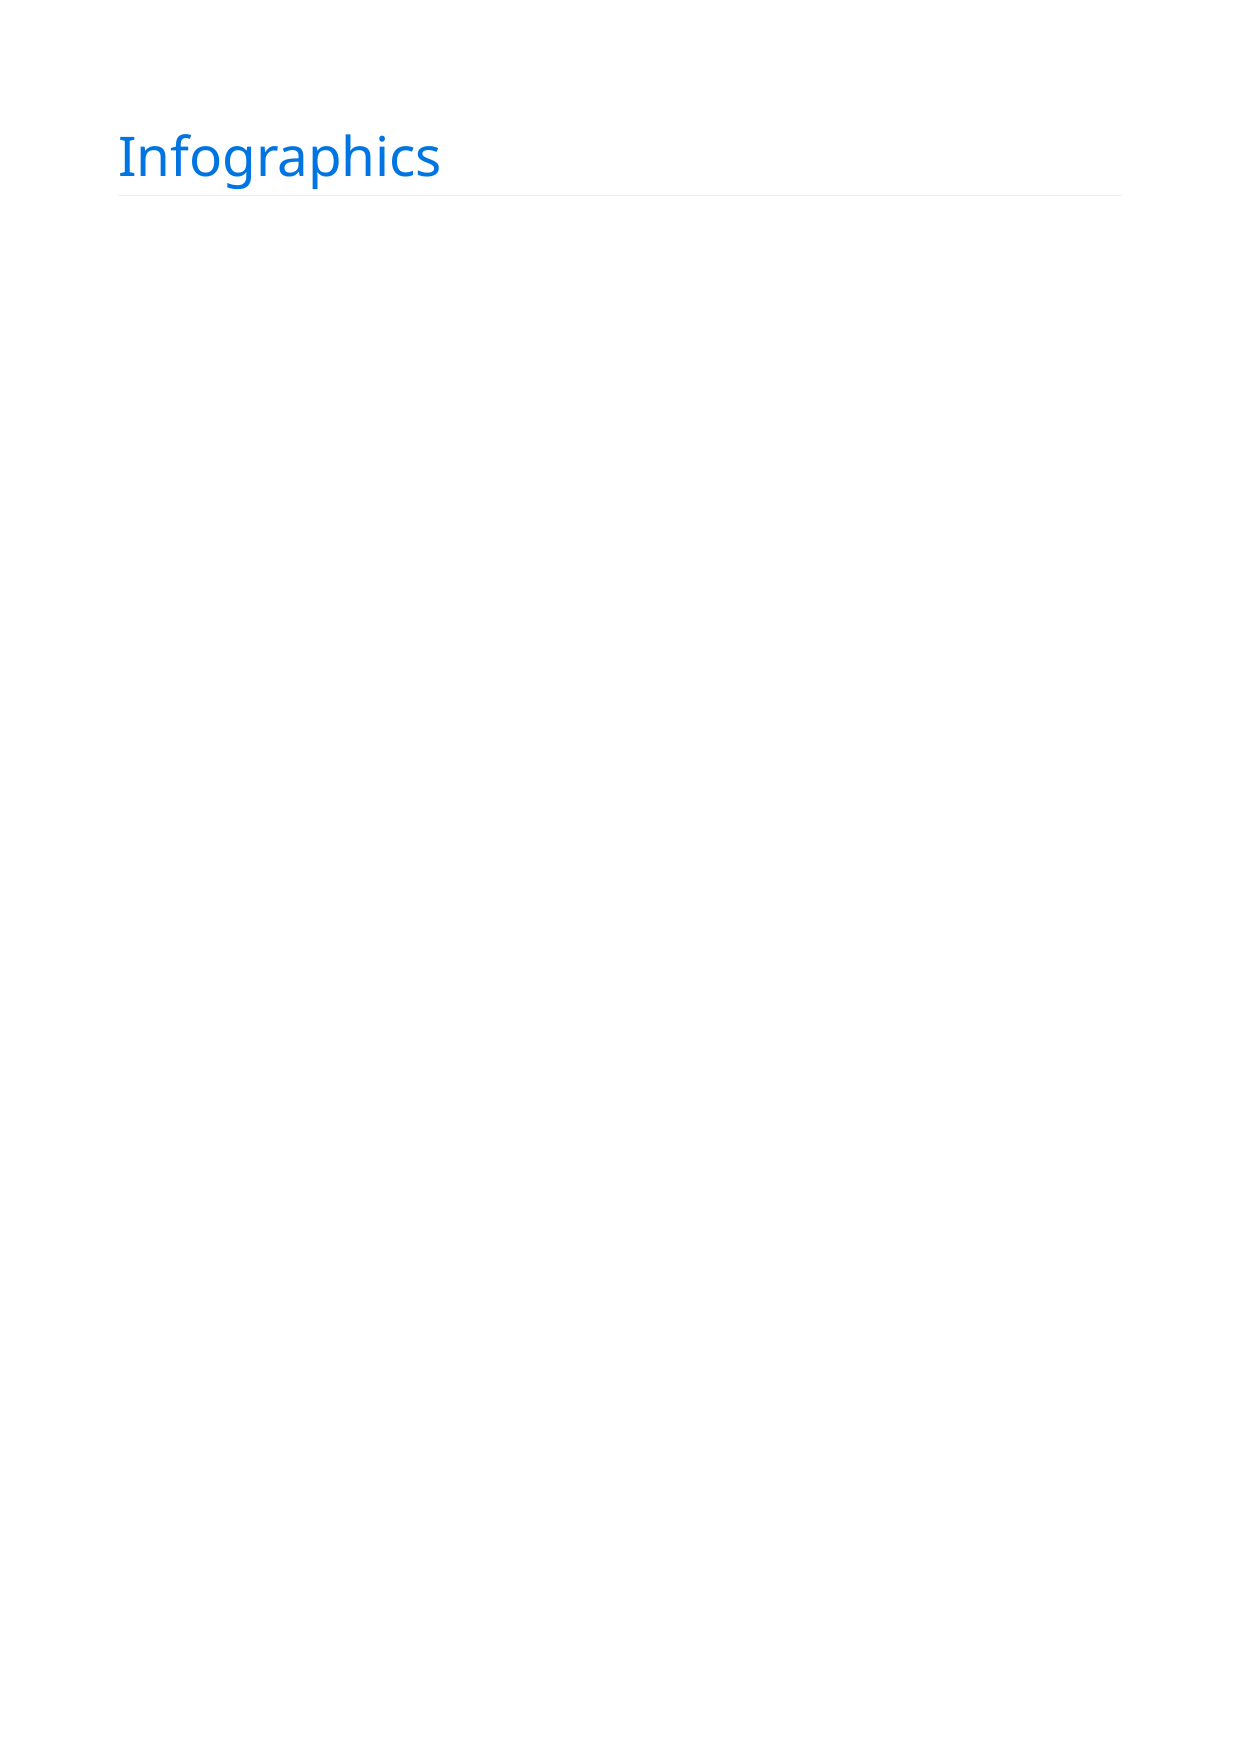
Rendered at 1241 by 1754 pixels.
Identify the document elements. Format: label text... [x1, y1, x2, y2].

subtitle Infographics [118, 118, 1122, 195]
